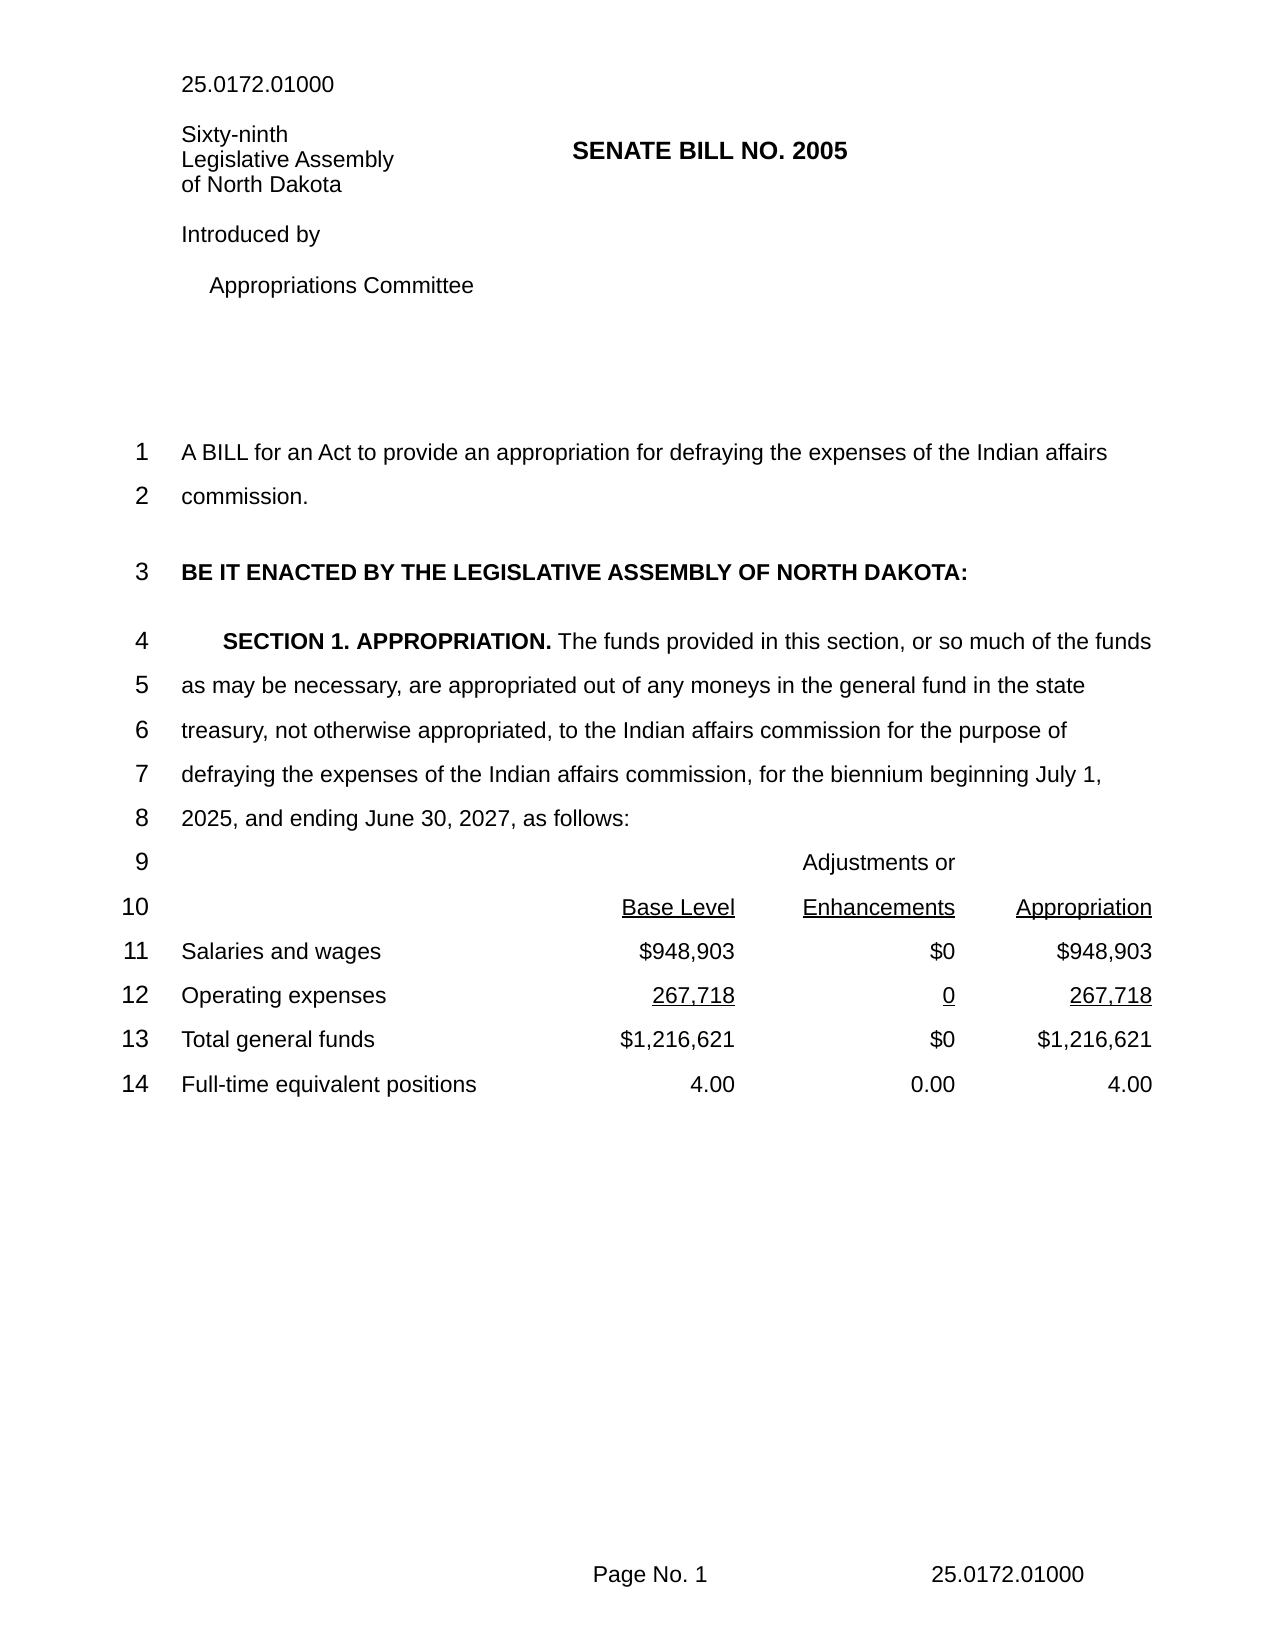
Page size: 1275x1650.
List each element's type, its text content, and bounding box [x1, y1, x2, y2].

text BE IT ENACTED BY THE LEGISLATIVE ASSEMBLY OF NORTH DAKOTA: [181, 545, 1154, 589]
text Appropriations Committee [209, 275, 1154, 298]
text Adjustments or Base Level Enhancements Appropriation Salaries and wages $948,903 $0 $948,903 Operating expenses 267,718 0 267,718 Total general funds $1,216,621 $0 $1,216,621 Full-time equivalent positions 4.00 0.00 4.00 [181, 835, 1154, 1101]
text Introduced by [181, 223, 1154, 248]
text . [181, 73, 1154, 133]
text of North Dakota [181, 173, 1154, 198]
text Legislative Assembly [181, 148, 1154, 173]
title A BILL for an Act to provide an appropriation for defraying the expenses of the Indian affairs commission. [181, 425, 1154, 513]
title BILL NO. [565, 136, 848, 165]
text SECTION 1. APPROPRIATION. The funds provided in this section, or so much of the funds as may be necessary, are appropriated out of any moneys in the general fund in the state treasury, not otherwise appropriated, to the Indian affairs commission for the purpose of defraying the expenses of the Indian affairs commission, for the biennium beginning July 1, 2025, and ending June 30, 2027, as follows: [181, 614, 1154, 835]
